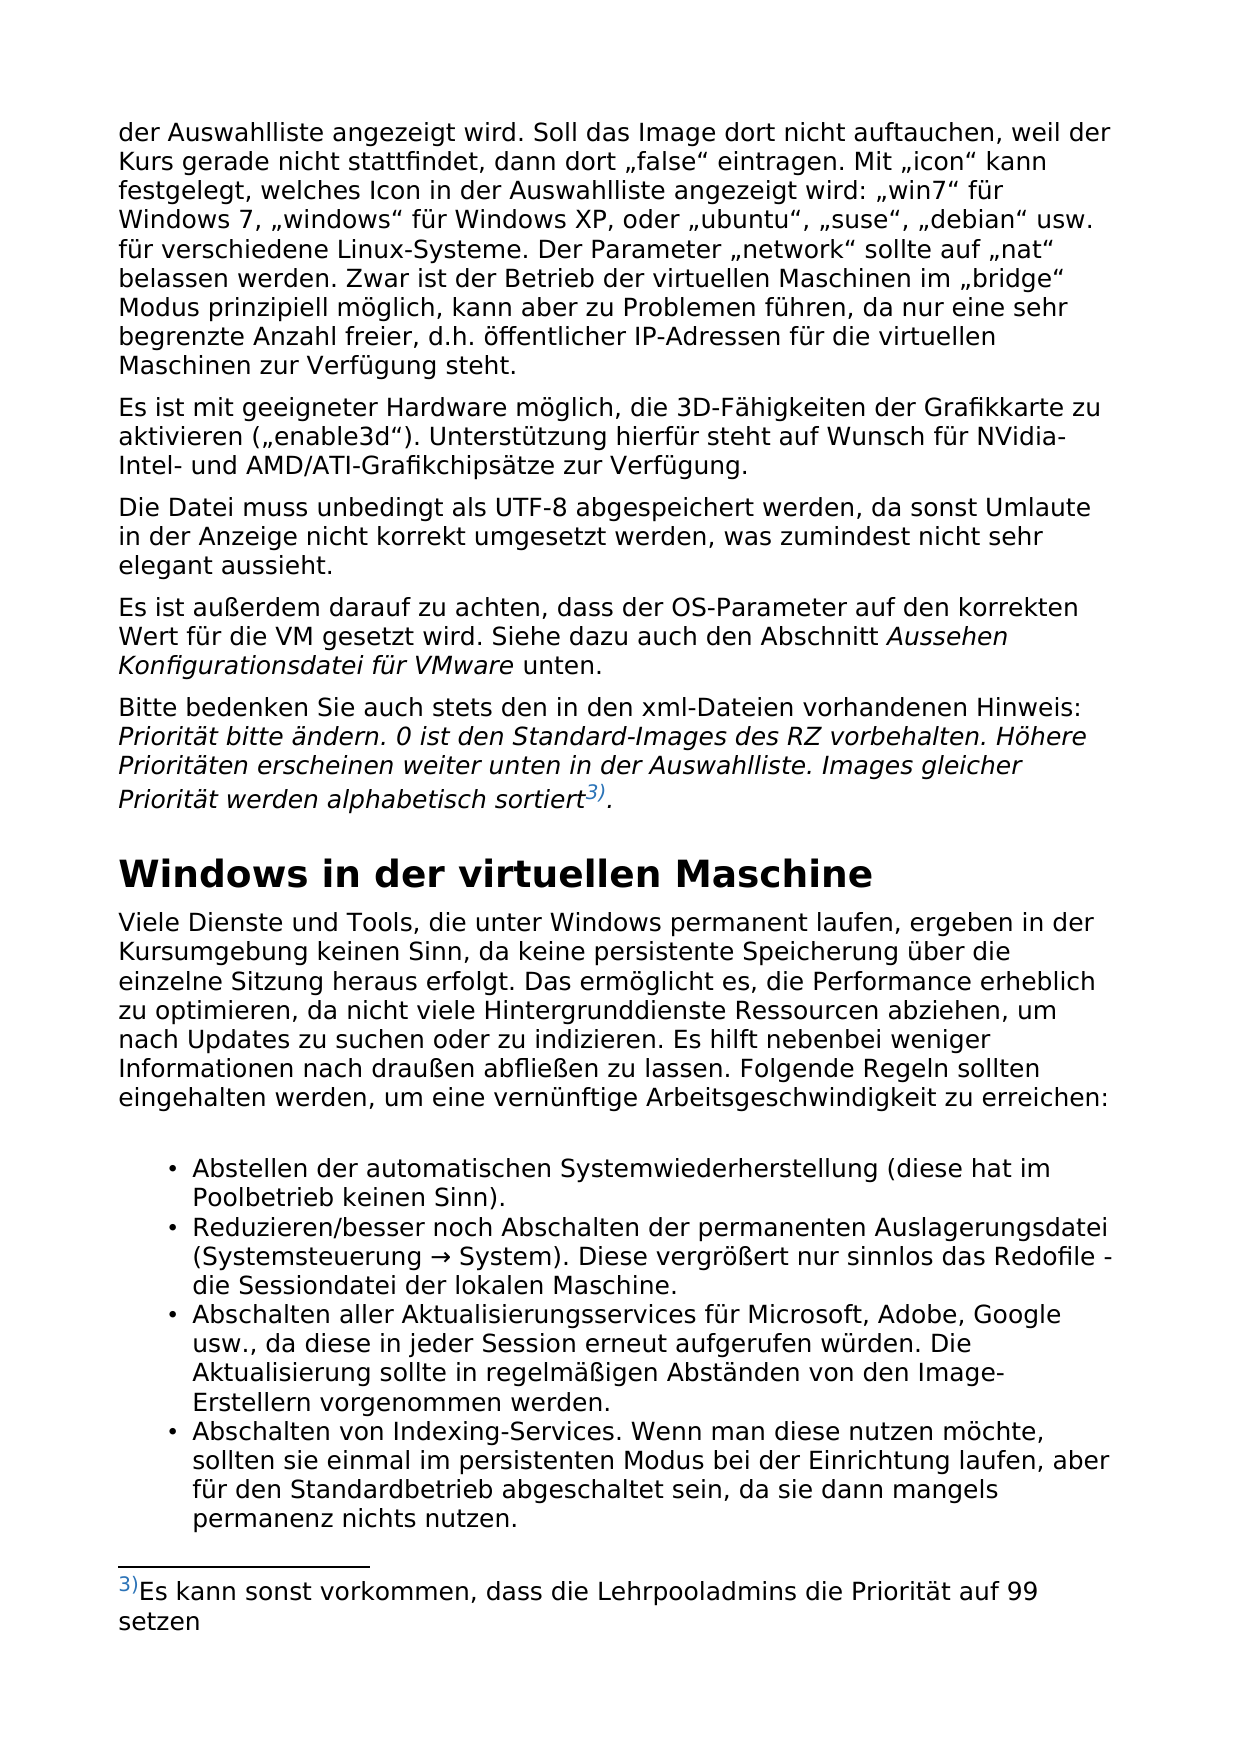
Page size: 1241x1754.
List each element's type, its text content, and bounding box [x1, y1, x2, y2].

subtitle Windows in der virtuellen Maschine [118, 852, 1122, 896]
list Abstellen der automatischen Systemwiederherstellung (diese hat im Poolbetrieb keinen Sinn). [177, 1154, 1122, 1213]
text Bitte bedenken Sie auch stets den in den xml-Dateien vorhandenen Hinweis: Priorität bitte ändern. 0 ist den Standard-Images des RZ vorbehalten. Höhere Prioritäten erscheinen weiter unten in der Auswahlliste. Images gleicher Priorität werden alphabetisch sortiert. [118, 693, 1122, 815]
text Viele Dienste und Tools, die unter Windows permanent laufen, ergeben in der Kursumgebung keinen Sinn, da keine persistente Speicherung über die einzelne Sitzung heraus erfolgt. Das ermöglicht es, die Performance erheblich zu optimieren, da nicht viele Hintergrunddienste Ressourcen abziehen, um nach Updates zu suchen oder zu indizieren. Es hilft nebenbei weniger Informationen nach draußen abfließen zu lassen. Folgende Regeln sollten eingehalten werden, um eine vernünftige Arbeitsgeschwindigkeit zu erreichen: [118, 908, 1122, 1112]
text der Auswahlliste angezeigt wird. Soll das Image dort nicht auftauchen, weil der Kurs gerade nicht stattfindet, dann dort „false“ eintragen. Mit „icon“ kann festgelegt, welches Icon in der Auswahlliste angezeigt wird: „win7“ für Windows 7, „windows“ für Windows XP, oder „ubuntu“, „suse“, „debian“ usw. für verschiedene Linux-Systeme. Der Parameter „network“ sollte auf „nat“ belassen werden. Zwar ist der Betrieb der virtuellen Maschinen im „bridge“ Modus prinzipiell möglich, kann aber zu Problemen führen, da nur eine sehr begrenzte Anzahl freier, d.h. öffentlicher IP-Adressen für die virtuellen Maschinen zur Verfügung steht. [118, 118, 1122, 381]
list Reduzieren/besser noch Abschalten der permanenten Auslagerungsdatei (Systemsteuerung → System). Diese vergrößert nur sinnlos das Redofile - die Sessiondatei der lokalen Maschine. [177, 1213, 1122, 1300]
text Es ist außerdem darauf zu achten, dass der OS-Parameter auf den korrekten Wert für die VM gesetzt wird. Siehe dazu auch den Abschnitt Aussehen Konfigurationsdatei für VMware unten. [118, 593, 1122, 681]
list Abschalten von Indexing-Services. Wenn man diese nutzen möchte, sollten sie einmal im persistenten Modus bei der Einrichtung laufen, aber für den Standardbetrieb abgeschaltet sein, da sie dann mangels permanenz nichts nutzen. [177, 1417, 1122, 1534]
text Die Datei muss unbedingt als UTF-8 abgespeichert werden, da sonst Umlaute in der Anzeige nicht korrekt umgesetzt werden, was zumindest nicht sehr elegant aussieht. [118, 493, 1122, 581]
text Es kann sonst vorkommen, dass die Lehrpooladmins die Priorität auf 99 setzen [118, 1573, 1122, 1636]
text Es ist mit geeigneter Hardware möglich, die 3D-Fähigkeiten der Grafikkarte zu aktivieren („enable3d“). Unterstützung hierfür steht auf Wunsch für NVidia- Intel- und AMD/ATI-Grafikchipsätze zur Verfügung. [118, 393, 1122, 481]
list Abschalten aller Aktualisierungsservices für Microsoft, Adobe, Google usw., da diese in jeder Session erneut aufgerufen würden. Die Aktualisierung sollte in regelmäßigen Abständen von den Image-Erstellern vorgenommen werden. [177, 1300, 1122, 1417]
